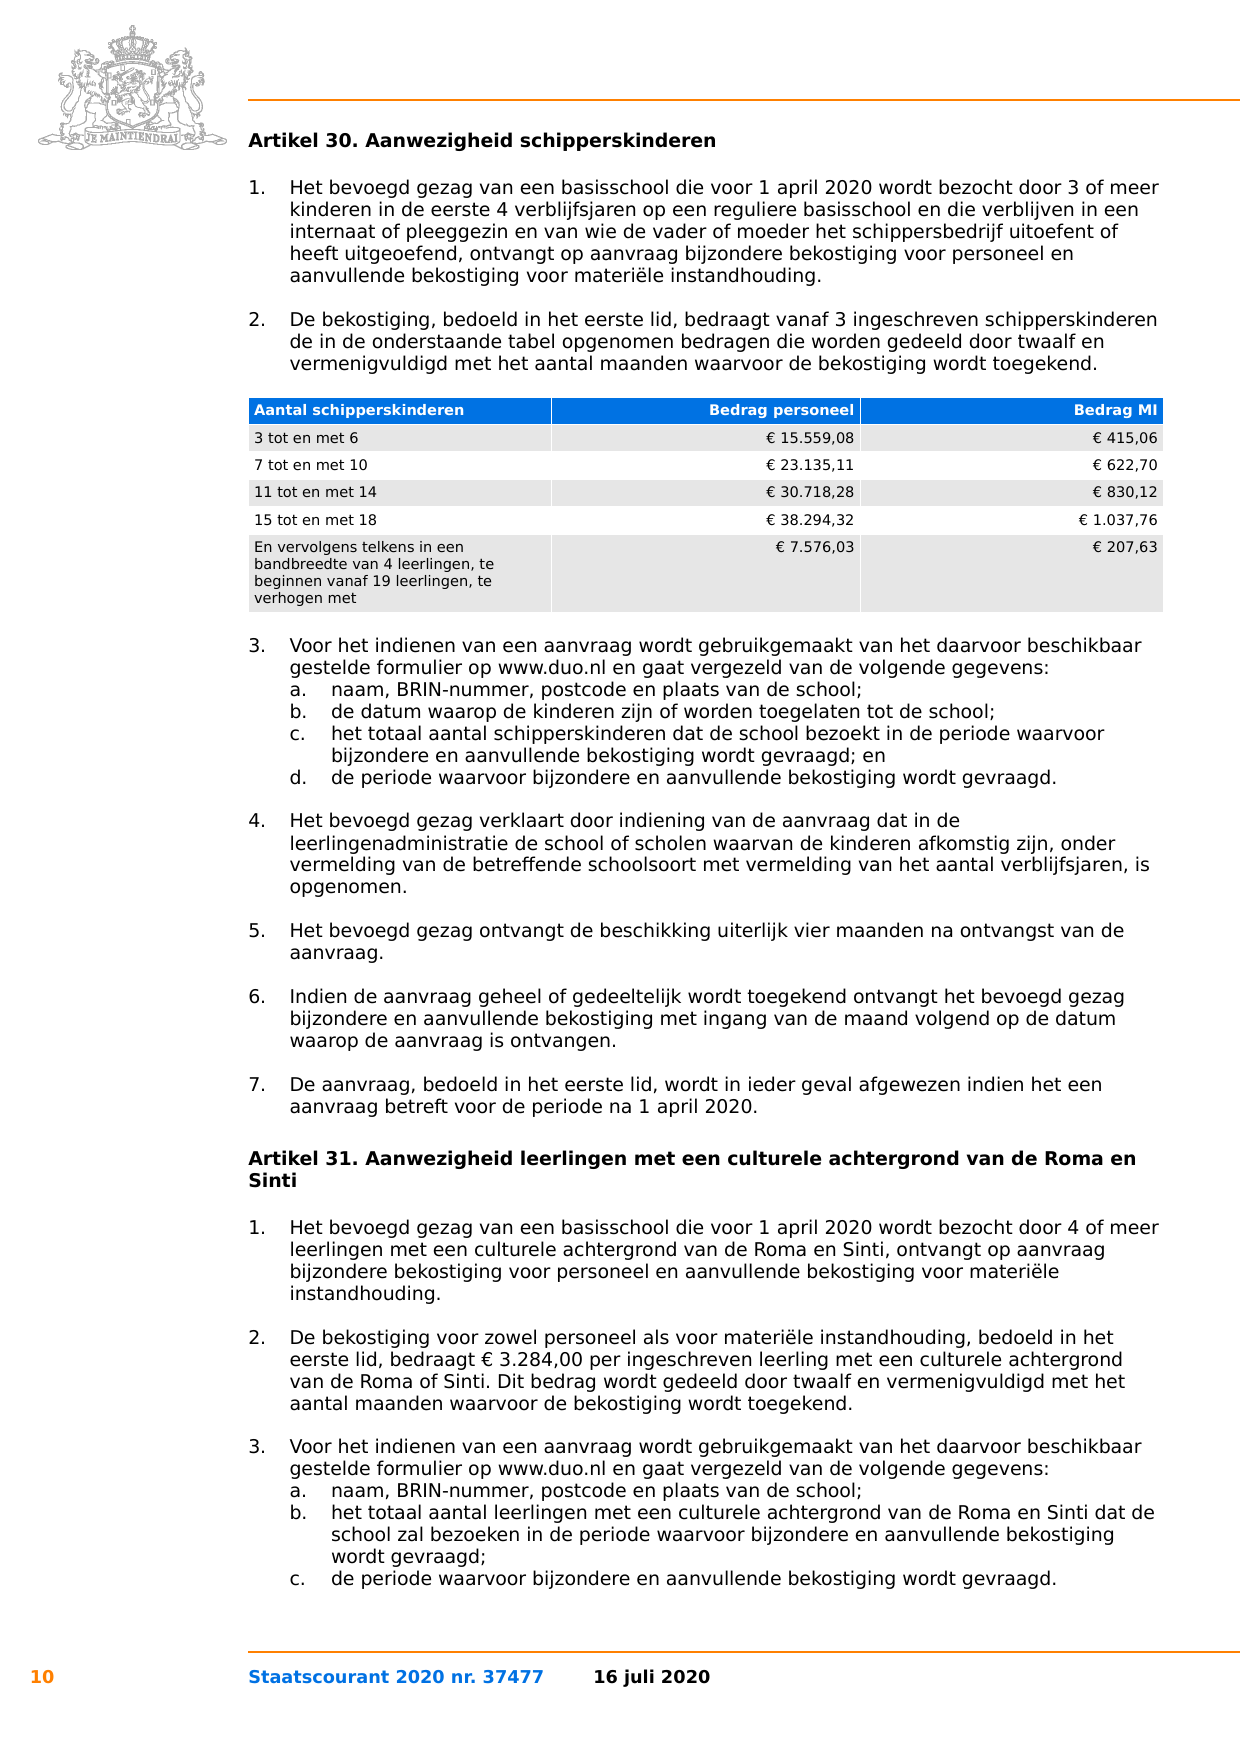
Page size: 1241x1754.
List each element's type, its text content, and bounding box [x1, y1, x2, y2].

table_header Bedrag MI [861, 398, 1163, 424]
table_cell € 38.294,32 [552, 507, 860, 533]
text 1. Het bevoegd gezag van een basisschool die voor 1 april 2020 wordt bezocht door 3 of meer kinderen in de eerste 4 verblijfsjaren op een reguliere basisschool en die verblijven in een internaat of pleeggezin en van wie de vader of moeder het schippersbedrijf uitoefent of heeft uitgeoefend, ontvangt op aanvraag bijzondere bekostiging voor personeel en aanvullende bekostiging voor materiële instandhouding. [248, 177, 1163, 287]
table_cell € 415,06 [861, 425, 1163, 451]
text c. de periode waarvoor bijzondere en aanvullende bekostiging wordt gevraagd. [289, 1568, 1163, 1590]
table_cell € 15.559,08 [552, 425, 860, 451]
table_cell € 622,70 [861, 452, 1163, 479]
text 7. De aanvraag, bedoeld in het eerste lid, wordt in ieder geval afgewezen indien het een aanvraag betreft voor de periode na 1 april 2020. [248, 1074, 1163, 1118]
subtitle Artikel 31. Aanwezigheid leerlingen met een culturele achtergrond van de Roma en Sinti [248, 1148, 1163, 1192]
text 2. De bekostiging, bedoeld in het eerste lid, bedraagt vanaf 3 ingeschreven schipperskinderen de in de onderstaande tabel opgenomen bedragen die worden gedeeld door twaalf en vermenigvuldigd met het aantal maanden waarvoor de bekostiging wordt toegekend. [248, 309, 1163, 374]
text 2. De bekostiging voor zowel personeel als voor materiële instandhouding, bedoeld in het eerste lid, bedraagt € 3.284,00 per ingeschreven leerling met een culturele achtergrond van de Roma of Sinti. Dit bedrag wordt gedeeld door twaalf en vermenigvuldigd met het aantal maanden waarvoor de bekostiging wordt toegekend. [248, 1327, 1163, 1414]
table_header Bedrag personeel [552, 398, 860, 424]
picture [38, 25, 227, 150]
text 4. Het bevoegd gezag verklaart door indiening van de aanvraag dat in de leerlingenadministratie de school of scholen waarvan de kinderen afkomstig zijn, onder vermelding van de betreffende schoolsoort met vermelding van het aantal verblijfsjaren, is opgenomen. [248, 810, 1163, 898]
text 1. Het bevoegd gezag van een basisschool die voor 1 april 2020 wordt bezocht door 4 of meer leerlingen met een culturele achtergrond van de Roma en Sinti, ontvangt op aanvraag bijzondere bekostiging voor personeel en aanvullende bekostiging voor materiële instandhouding. [248, 1217, 1163, 1305]
text a. naam, BRIN-nummer, postcode en plaats van de school; [289, 1480, 1163, 1502]
table_cell € 30.718,28 [552, 480, 860, 506]
table_cell € 1.037,76 [861, 507, 1163, 533]
text 6. Indien de aanvraag geheel of gedeeltelijk wordt toegekend ontvangt het bevoegd gezag bijzondere en aanvullende bekostiging met ingang van de maand volgend op de datum waarop de aanvraag is ontvangen. [248, 986, 1163, 1052]
table_cell € 830,12 [861, 480, 1163, 506]
table_cell 15 tot en met 18 [249, 507, 551, 533]
subtitle Artikel 30. Aanwezigheid schipperskinderen [248, 130, 1163, 152]
table_cell € 207,63 [861, 535, 1163, 612]
text 3. Voor het indienen van een aanvraag wordt gebruikgemaakt van het daarvoor beschikbaar gestelde formulier op www.duo.nl en gaat vergezeld van de volgende gegevens: [248, 635, 1163, 679]
table_cell € 23.135,11 [552, 452, 860, 479]
text b. de datum waarop de kinderen zijn of worden toegelaten tot de school; [289, 701, 1163, 723]
text 3. Voor het indienen van een aanvraag wordt gebruikgemaakt van het daarvoor beschikbaar gestelde formulier op www.duo.nl en gaat vergezeld van de volgende gegevens: [248, 1436, 1163, 1480]
text b. het totaal aantal leerlingen met een culturele achtergrond van de Roma en Sinti dat de school zal bezoeken in de periode waarvoor bijzondere en aanvullende bekostiging wordt gevraagd; [289, 1502, 1163, 1568]
table_header Aantal schipperskinderen [249, 398, 551, 424]
text c. het totaal aantal schipperskinderen dat de school bezoekt in de periode waarvoor bijzondere en aanvullende bekostiging wordt gevraagd; en [289, 723, 1163, 767]
table_cell 7 tot en met 10 [249, 452, 551, 479]
text 5. Het bevoegd gezag ontvangt de beschikking uiterlijk vier maanden na ontvangst van de aanvraag. [248, 920, 1163, 964]
table_cell En vervolgens telkens in een bandbreedte van 4 leerlingen, te beginnen vanaf 19 leerlingen, te verhogen met [249, 535, 551, 612]
table_cell 3 tot en met 6 [249, 425, 551, 451]
table_cell € 7.576,03 [552, 535, 860, 612]
text d. de periode waarvoor bijzondere en aanvullende bekostiging wordt gevraagd. [289, 767, 1163, 788]
table_cell 11 tot en met 14 [249, 480, 551, 506]
text a. naam, BRIN-nummer, postcode en plaats van de school; [289, 679, 1163, 701]
